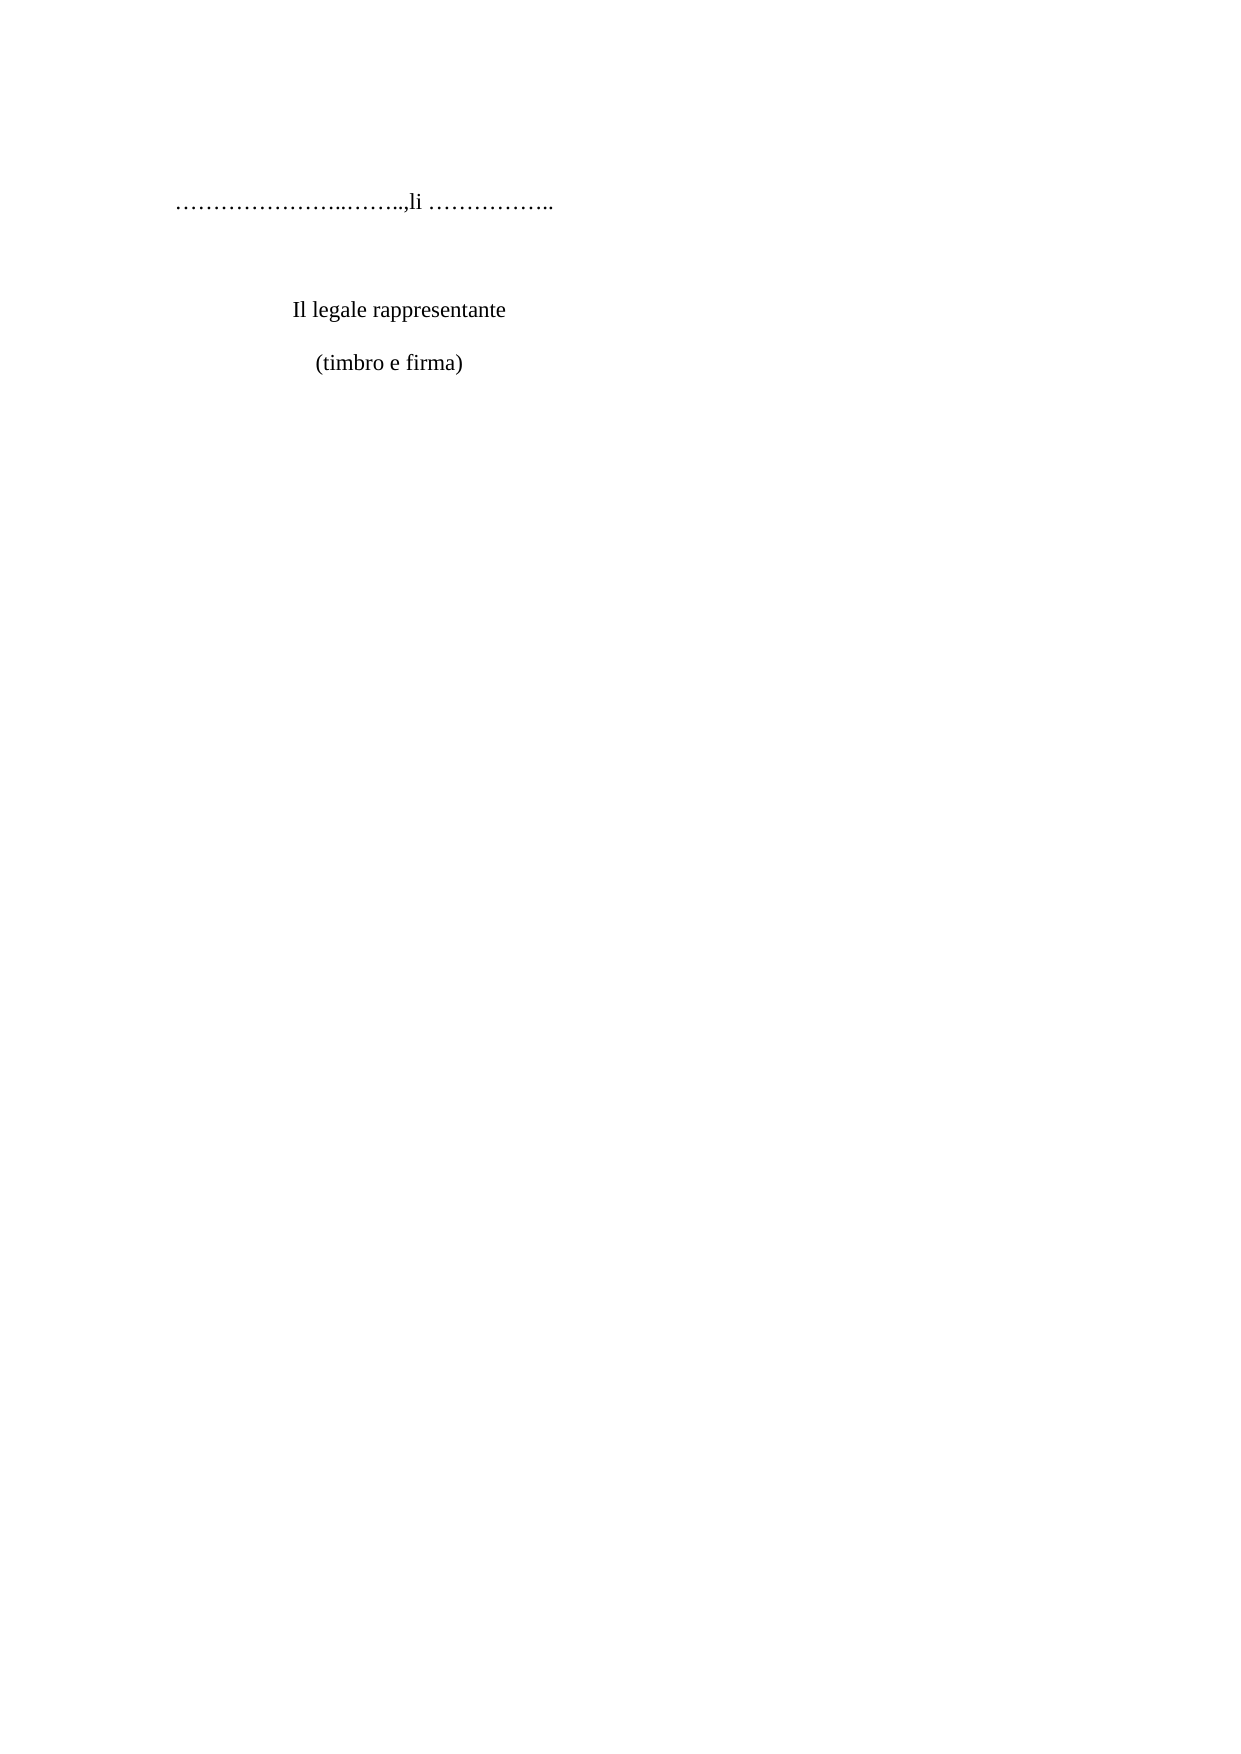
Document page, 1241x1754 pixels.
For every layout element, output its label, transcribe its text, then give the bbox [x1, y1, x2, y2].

text (timbro e firma) [174, 322, 1093, 375]
text Il legale rappresentante [174, 269, 1093, 322]
text …………………..……..,li …………….. [174, 188, 1093, 214]
